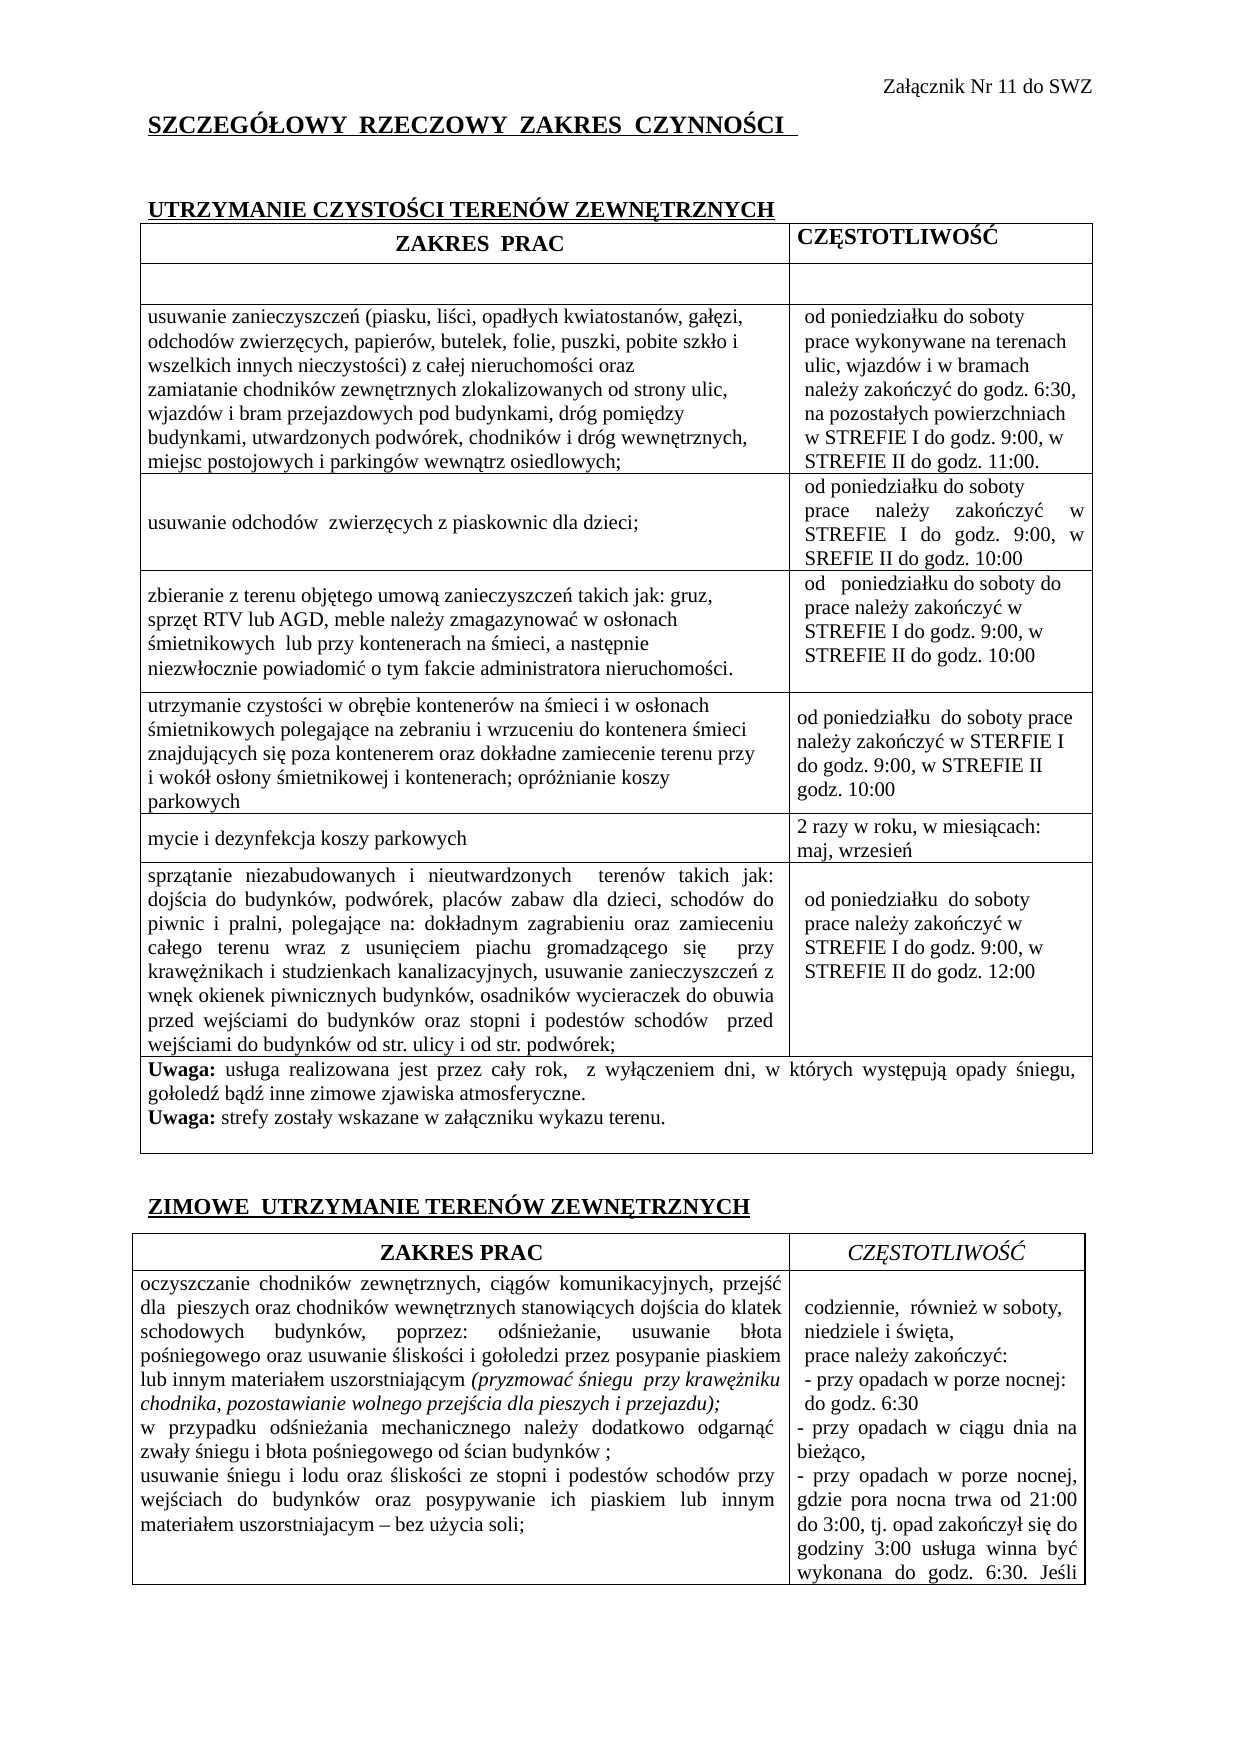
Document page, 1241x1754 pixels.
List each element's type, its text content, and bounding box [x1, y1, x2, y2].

table_header ZAKRES PRAC [141, 224, 789, 263]
table_cell usuwanie odchodów zwierzęcych z piaskownic dla dzieci; [141, 474, 789, 570]
table_header CZĘSTOTLIWOŚĆ [790, 1234, 1084, 1270]
table_cell usuwanie zanieczyszczeń (piasku, liści, opadłych kwiatostanów, gałęzi, odchodów zwierzęcych, papierów, butelek, folie, puszki, pobite szkło i wszelkich innych nieczystości) z całej nieruchomości oraz zamiatanie chodników zewnętrznych zlokalizowanych od strony ulic, wjazdów i bram przejazdowych pod budynkami, dróg pomiędzy budynkami, utwardzonych podwórek, chodników i dróg wewnętrznych, miejsc postojowych i parkingów wewnątrz osiedlowych; [141, 305, 789, 473]
subtitle SZCZEGÓŁOWY RZECZOWY ZAKRES CZYNNOŚCI [148, 110, 1092, 138]
table_cell utrzymanie czystości w obrębie kontenerów na śmieci i w osłonach śmietnikowych polegające na zebraniu i wrzuceniu do kontenera śmieci znajdujących się poza kontenerem oraz dokładne zamiecenie terenu przy i wokół osłony śmietnikowej i kontenerach; opróżnianie koszy parkowych [141, 693, 789, 813]
table_cell od poniedziałku do soboty prace należy zakończyć w STREFIE I do godz. 9:00, w SREFIE II do godz. 10:00 [790, 474, 1092, 570]
table_cell od poniedziałku do soboty do prace należy zakończyć w STREFIE I do godz. 9:00, w STREFIE II do godz. 10:00 [790, 571, 1092, 692]
subtitle Załącznik Nr 11 do SWZ [148, 74, 1092, 98]
table_cell oczyszczanie chodników zewnętrznych, ciągów komunikacyjnych, przejść dla pieszych oraz chodników wewnętrznych stanowiących dojścia do klatek schodowych budynków, poprzez: odśnieżanie, usuwanie błota pośniegowego oraz usuwanie śliskości i gołoledzi przez posypanie piaskiem lub innym materiałem uszorstniającym (pryzmować śniegu przy krawężniku chodnika, pozostawianie wolnego przejścia dla pieszych i przejazdu); w przypadku odśnieżania mechanicznego należy dodatkowo odgarnąć zwały śniegu i błota pośniegowego od ścian budynków ; usuwanie śniegu i lodu oraz śliskości ze stopni i podestów schodów przy wejściach do budynków oraz posypywanie ich piaskiem lub innym materiałem uszorstniajacym – bez użycia soli; [133, 1271, 789, 1584]
table_cell od poniedziałku do soboty prace wykonywane na terenach ulic, wjazdów i w bramach należy zakończyć do godz. 6:30, na pozostałych powierzchniach w STREFIE I do godz. 9:00, w STREFIE II do godz. 11:00. [790, 305, 1092, 473]
table_cell od poniedziałku do soboty prace należy zakończyć w STERFIE I do godz. 9:00, w STREFIE II godz. 10:00 [790, 693, 1092, 813]
table_cell codziennie, również w soboty, niedziele i święta, prace należy zakończyć: - przy opadach w porze nocnej: do godz. 6:30 - przy opadach w ciągu dnia na bieżąco, - przy opadach w porze nocnej, gdzie pora nocna trwa od 21:00 do 3:00, tj. opad zakończył się do godziny 3:00 usługa winna być wykonana do godz. 6:30. Jeśli [790, 1271, 1084, 1584]
table_cell zbieranie z terenu objętego umową zanieczyszczeń takich jak: gruz, sprzęt RTV lub AGD, meble należy zmagazynować w osłonach śmietnikowych lub przy kontenerach na śmieci, a następnie niezwłocznie powiadomić o tym fakcie administratora nieruchomości. [141, 571, 789, 692]
table_header CZĘSTOTLIWOŚĆ [790, 224, 1092, 263]
table_cell 2 razy w roku, w miesiącach: maj, wrzesień [790, 814, 1092, 862]
table_cell Uwaga: usługa realizowana jest przez cały rok, z wyłączeniem dni, w których występują opady śniegu, gołoledź bądź inne zimowe zjawiska atmosferyczne. Uwaga: strefy zostały wskazane w załączniku wykazu terenu. [141, 1057, 1092, 1153]
text UTRZYMANIE CZYSTOŚCI TERENÓW ZEWNĘTRZNYCH [148, 196, 1092, 222]
table_header ZAKRES PRAC [133, 1234, 789, 1270]
table_cell mycie i dezynfekcja koszy parkowych [141, 814, 789, 862]
table_cell [141, 264, 789, 303]
table_cell [790, 264, 1092, 303]
table_cell sprzątanie niezabudowanych i nieutwardzonych terenów takich jak: dojścia do budynków, podwórek, placów zabaw dla dzieci, schodów do piwnic i pralni, polegające na: dokładnym zagrabieniu oraz zamieceniu całego terenu wraz z usunięciem piachu gromadzącego się przy krawężnikach i studzienkach kanalizacyjnych, usuwanie zanieczyszczeń z wnęk okienek piwnicznych budynków, osadników wycieraczek do obuwia przed wejściami do budynków oraz stopni i podestów schodów przed wejściami do budynków od str. ulicy i od str. podwórek; [141, 863, 789, 1056]
table_cell od poniedziałku do soboty prace należy zakończyć w STREFIE I do godz. 9:00, w STREFIE II do godz. 12:00 [790, 863, 1092, 1056]
text ZIMOWE UTRZYMANIE TERENÓW ZEWNĘTRZNYCH [148, 1193, 1092, 1220]
